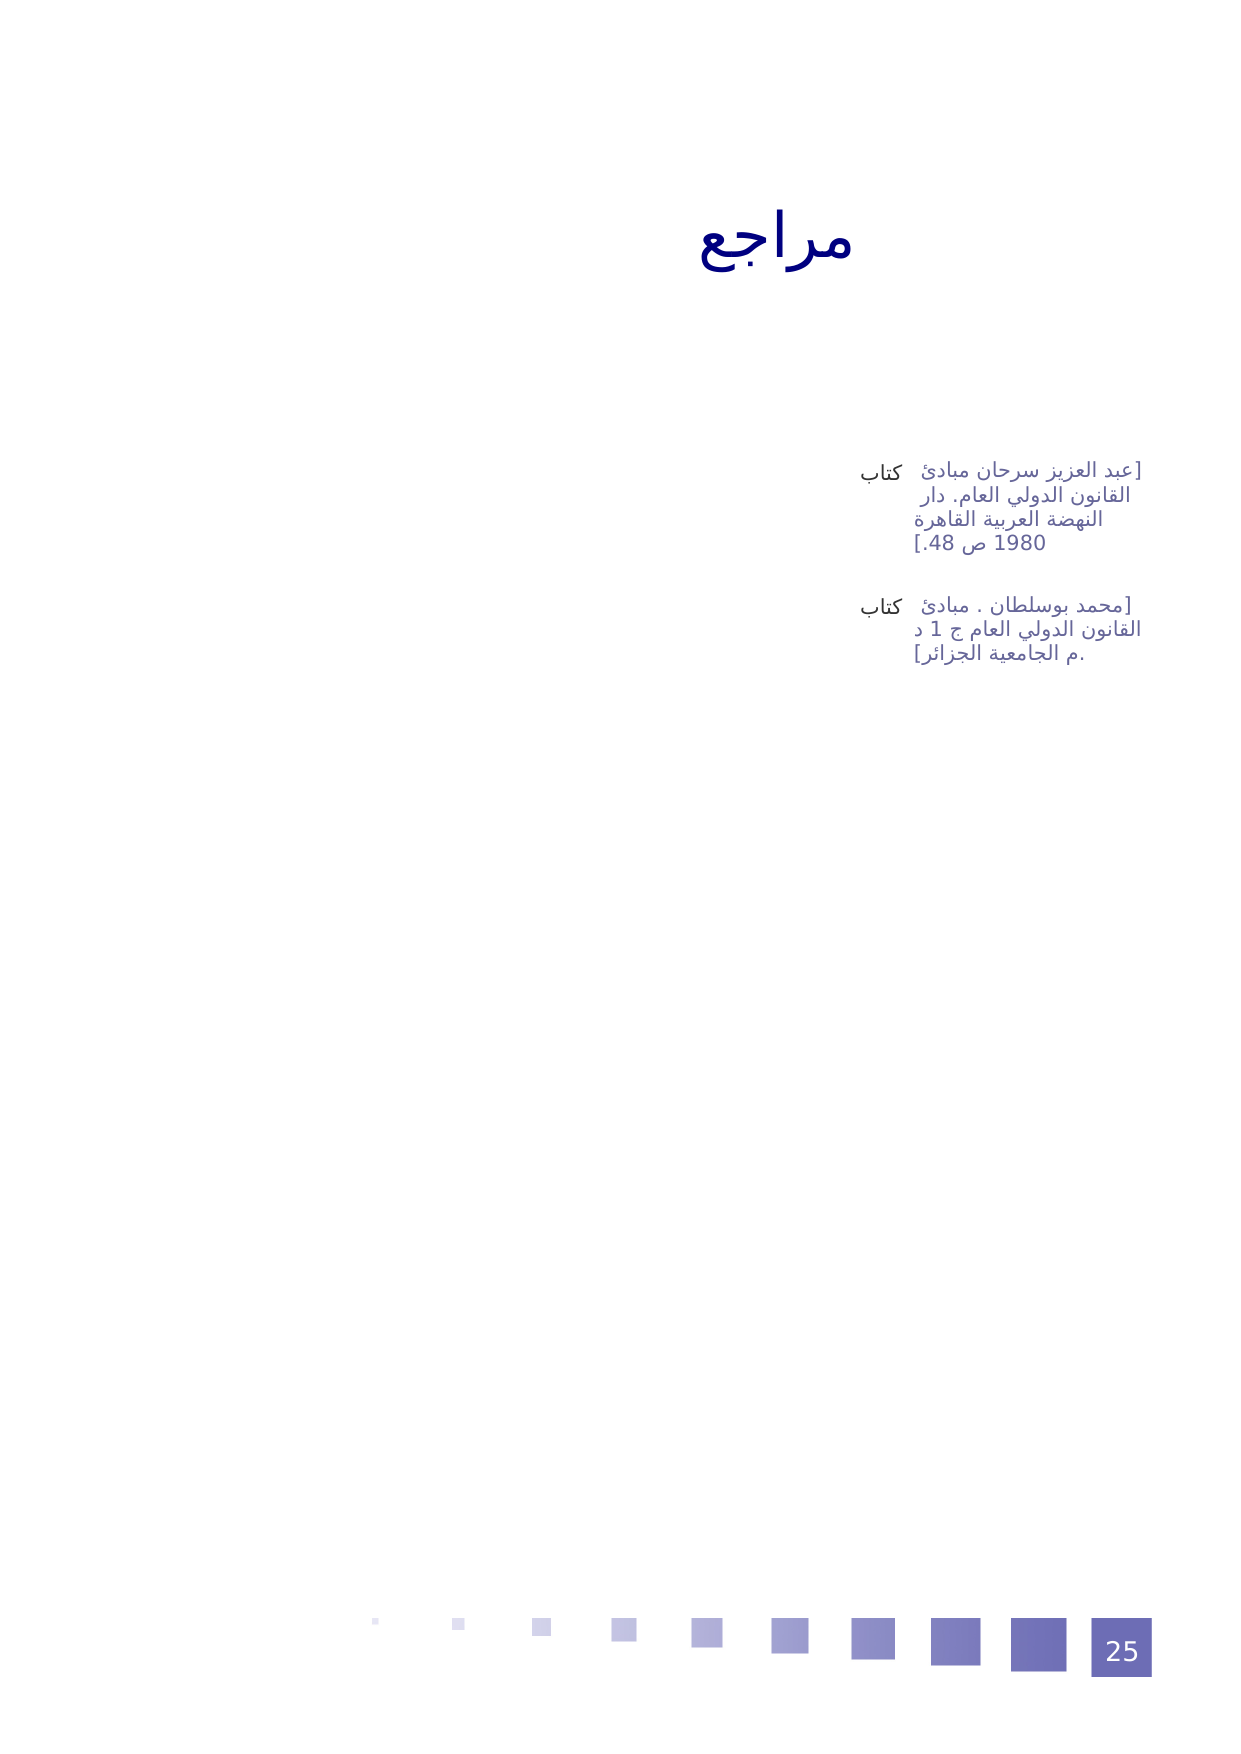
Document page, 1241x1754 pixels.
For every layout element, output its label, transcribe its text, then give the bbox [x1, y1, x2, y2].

table_header [محمد بوسلطان . مبادئ القانون الدولي العام ج 1 د .م الجامعية الجزائر] [909, 582, 1151, 671]
table_header كتاب [178, 448, 908, 561]
table_header [عبد العزيز سرحان مبادئ القانون الدولي العام. دار النهضة العربية القاهرة 1980 ص 48.] [909, 448, 1151, 561]
title مراجع [213, 199, 856, 272]
picture [177, 1618, 1152, 1677]
table_header كتاب [178, 582, 908, 671]
